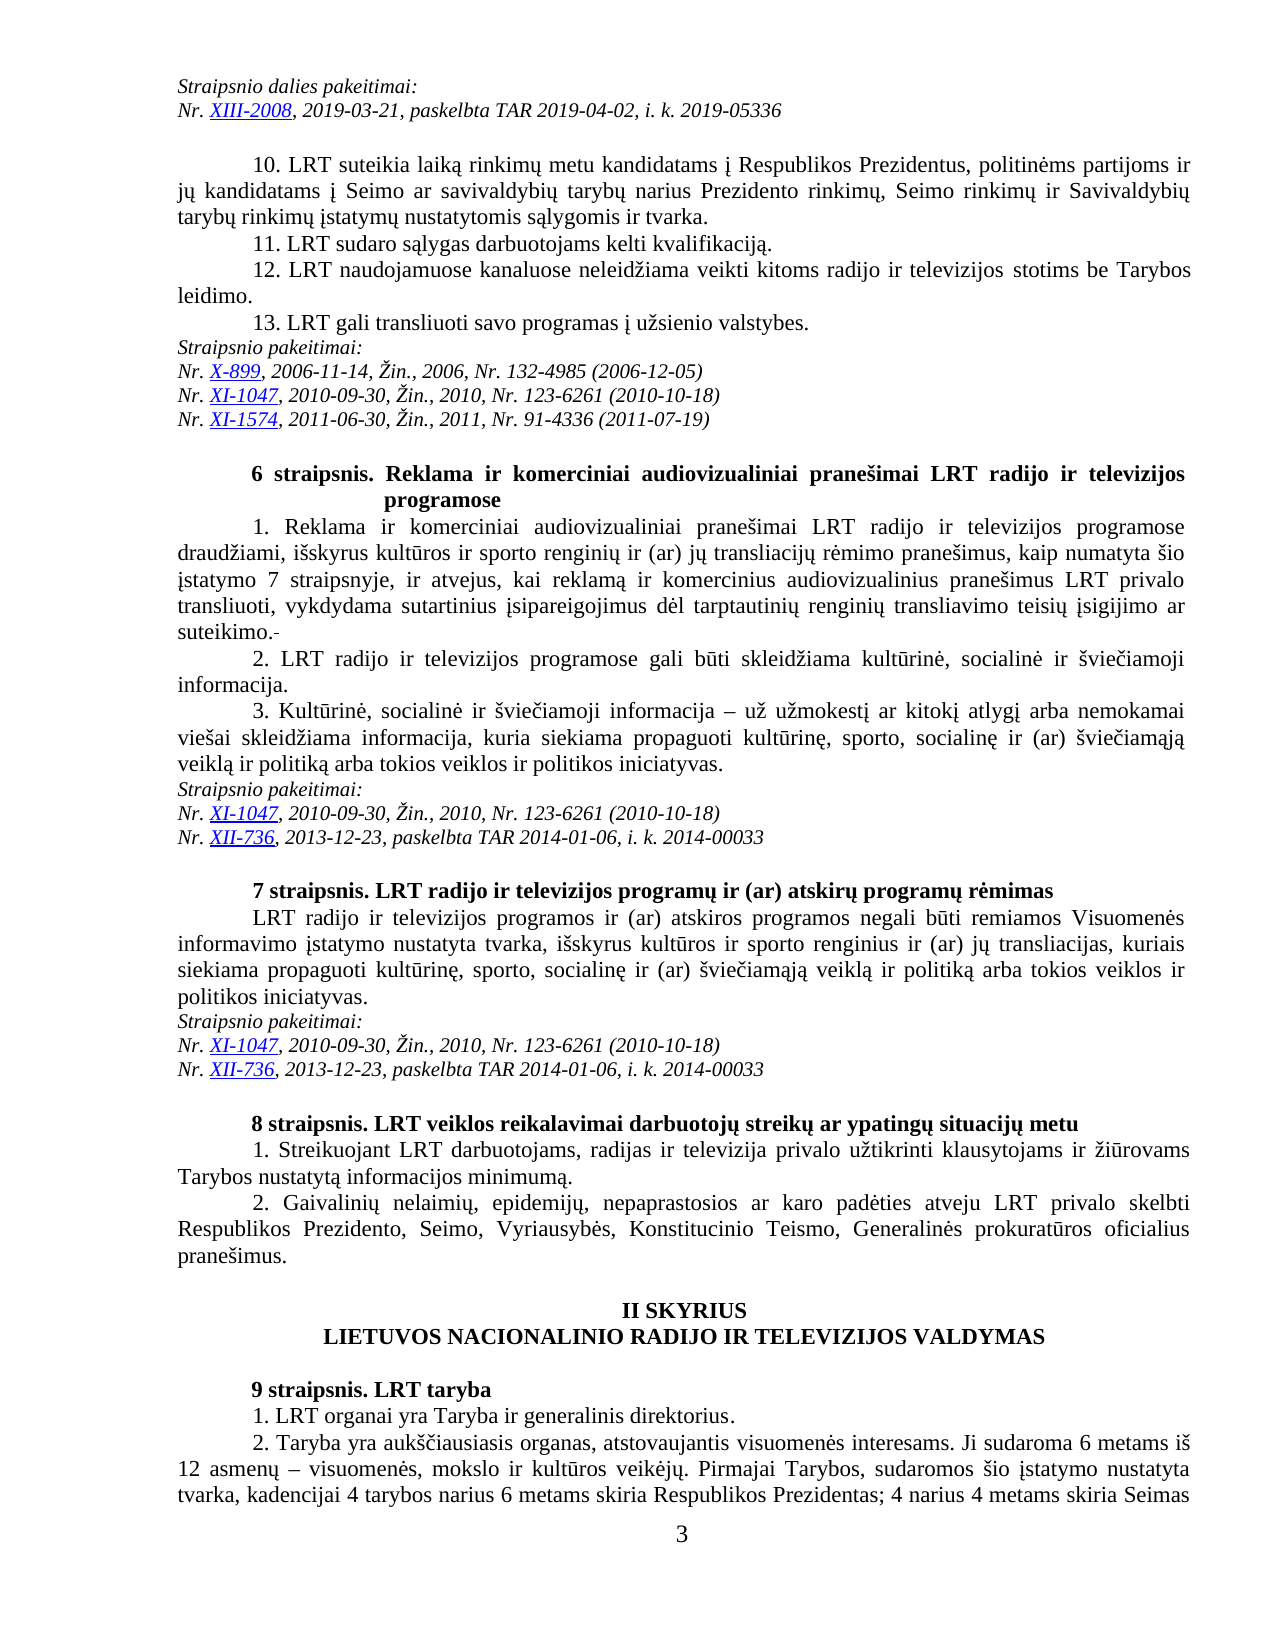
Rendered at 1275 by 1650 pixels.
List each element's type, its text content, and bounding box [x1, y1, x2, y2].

text Nr. XI-1047, 2010-09-30, Žin., 2010, Nr. 123-6261 (2010-10-18) [177, 383, 1186, 407]
text 13. LRT gali transliuoti savo programas į užsienio valstybes. [177, 309, 1192, 335]
text Nr. X-899, 2006-11-14, Žin., 2006, Nr. 132-4985 (2006-12-05) [177, 359, 1186, 383]
text 1. LRT organai yra Taryba ir generalinis direktorius. [177, 1402, 1192, 1429]
text Nr. XI-1047, 2010-09-30, Žin., 2010, Nr. 123-6261 (2010-10-18) [177, 1033, 1186, 1057]
text Straipsnio pakeitimai: [177, 1009, 1192, 1033]
text LRT radijo ir televizijos programos ir (ar) atskiros programos negali būti remiamos Visuomenės informavimo įstatymo nustatyta tvarka, išskyrus kultūros ir sporto renginius ir (ar) jų transliacijas, kuriais siekiama propaguoti kultūrinę, sporto, socialinę ir (ar) šviečiamąją veiklą ir politiką arba tokios veiklos ir politikos iniciatyvas. [177, 904, 1186, 1009]
text Nr. XI-1047, 2010-09-30, Žin., 2010, Nr. 123-6261 (2010-10-18) [177, 801, 1186, 824]
text 12. LRT naudojamuose kanaluose neleidžiama veikti kitoms radijo ir televizijos stotims be Tarybos leidimo. [177, 256, 1192, 309]
text II SKYRIUS [177, 1297, 1192, 1323]
text 6 straipsnis. Reklama ir komerciniai audiovizualiniai pranešimai LRT radijo ir televizijos programose [251, 460, 1186, 513]
text 7 straipsnis. LRT radijo ir televizijos programų ir (ar) atskirų programų rėmimas [177, 877, 1186, 904]
text Straipsnio pakeitimai: [177, 335, 1192, 359]
text 10. LRT suteikia laiką rinkimų metu kandidatams į Respublikos Prezidentus, politinėms partijoms ir jų kandidatams į Seimo ar savivaldybių tarybų narius Prezidento rinkimų, Seimo rinkimų ir Savivaldybių tarybų rinkimų įstatymų nustatytomis sąlygomis ir tvarka. [177, 151, 1192, 230]
text Nr. XII-736, 2013-12-23, paskelbta TAR 2014-01-06, i. k. 2014-00033 [177, 1057, 1186, 1081]
text 11. LRT sudaro sąlygas darbuotojams kelti kvalifikaciją. [177, 230, 1192, 256]
text Nr. XII-736, 2013-12-23, paskelbta TAR 2014-01-06, i. k. 2014-00033 [177, 824, 1186, 849]
text 1. Reklama ir komerciniai audiovizualiniai pranešimai LRT radijo ir televizijos programose draudžiami, išskyrus kultūros ir sporto renginių ir (ar) jų transliacijų rėmimo pranešimus, kaip numatyta šio įstatymo 7 straipsnyje, ir atvejus, kai reklamą ir komercinius audiovizualinius pranešimus LRT privalo transliuoti, vykdydama sutartinius įsipareigojimus dėl tarptautinių renginių transliavimo teisių įsigijimo ar suteikimo. [177, 513, 1186, 645]
text 9 straipsnis. LRT taryba [177, 1376, 1192, 1402]
text 8 straipsnis. LRT veiklos reikalavimai darbuotojų streikų ar ypatingų situacijų metu [251, 1110, 1192, 1136]
text LIETUVOS NACIONALINIO RADIJO IR TELEVIZIJOS VALDYMAS [177, 1323, 1192, 1350]
text 3. Kultūrinė, socialinė ir šviečiamoji informacija – už užmokestį ar kitokį atlygį arba nemokamai viešai skleidžiama informacija, kuria siekiama propaguoti kultūrinę, sporto, socialinę ir (ar) šviečiamąją veiklą ir politiką arba tokios veiklos ir politikos iniciatyvas. [177, 697, 1186, 776]
text Nr. XI-1574, 2011-06-30, Žin., 2011, Nr. 91-4336 (2011-07-19) [177, 407, 1186, 431]
text 2. Gaivalinių nelaimių, epidemijų, nepaprastosios ar karo padėties atveju LRT privalo skelbti Respublikos Prezidento, Seimo, Vyriausybės, Konstitucinio Teismo, Generalinės prokuratūros oficialius pranešimus. [177, 1189, 1192, 1268]
text 2. Taryba yra aukščiausiasis organas, atstovaujantis visuomenės interesams. Ji sudaroma 6 metams iš 12 asmenų – visuomenės, mokslo ir kultūros veikėjų. Pirmajai Tarybos, sudaromos šio įstatymo nustatyta tvarka, kadencijai 4 tarybos narius 6 metams skiria Respublikos Prezidentas; 4 narius 4 metams skiria Seimas [177, 1429, 1192, 1508]
text 2. LRT radijo ir televizijos programose gali būti skleidžiama kultūrinė, socialinė ir šviečiamoji informacija. [177, 645, 1186, 697]
text 1. Streikuojant LRT darbuotojams, radijas ir televizija privalo užtikrinti klausytojams ir žiūrovams Tarybos nustatytą informacijos minimumą. [177, 1136, 1192, 1189]
text Straipsnio dalies pakeitimai: [177, 74, 1186, 98]
text Straipsnio pakeitimai: [177, 776, 1192, 801]
text Nr. XIII-2008, 2019-03-21, paskelbta TAR 2019-04-02, i. k. 2019-05336 [177, 98, 1186, 122]
